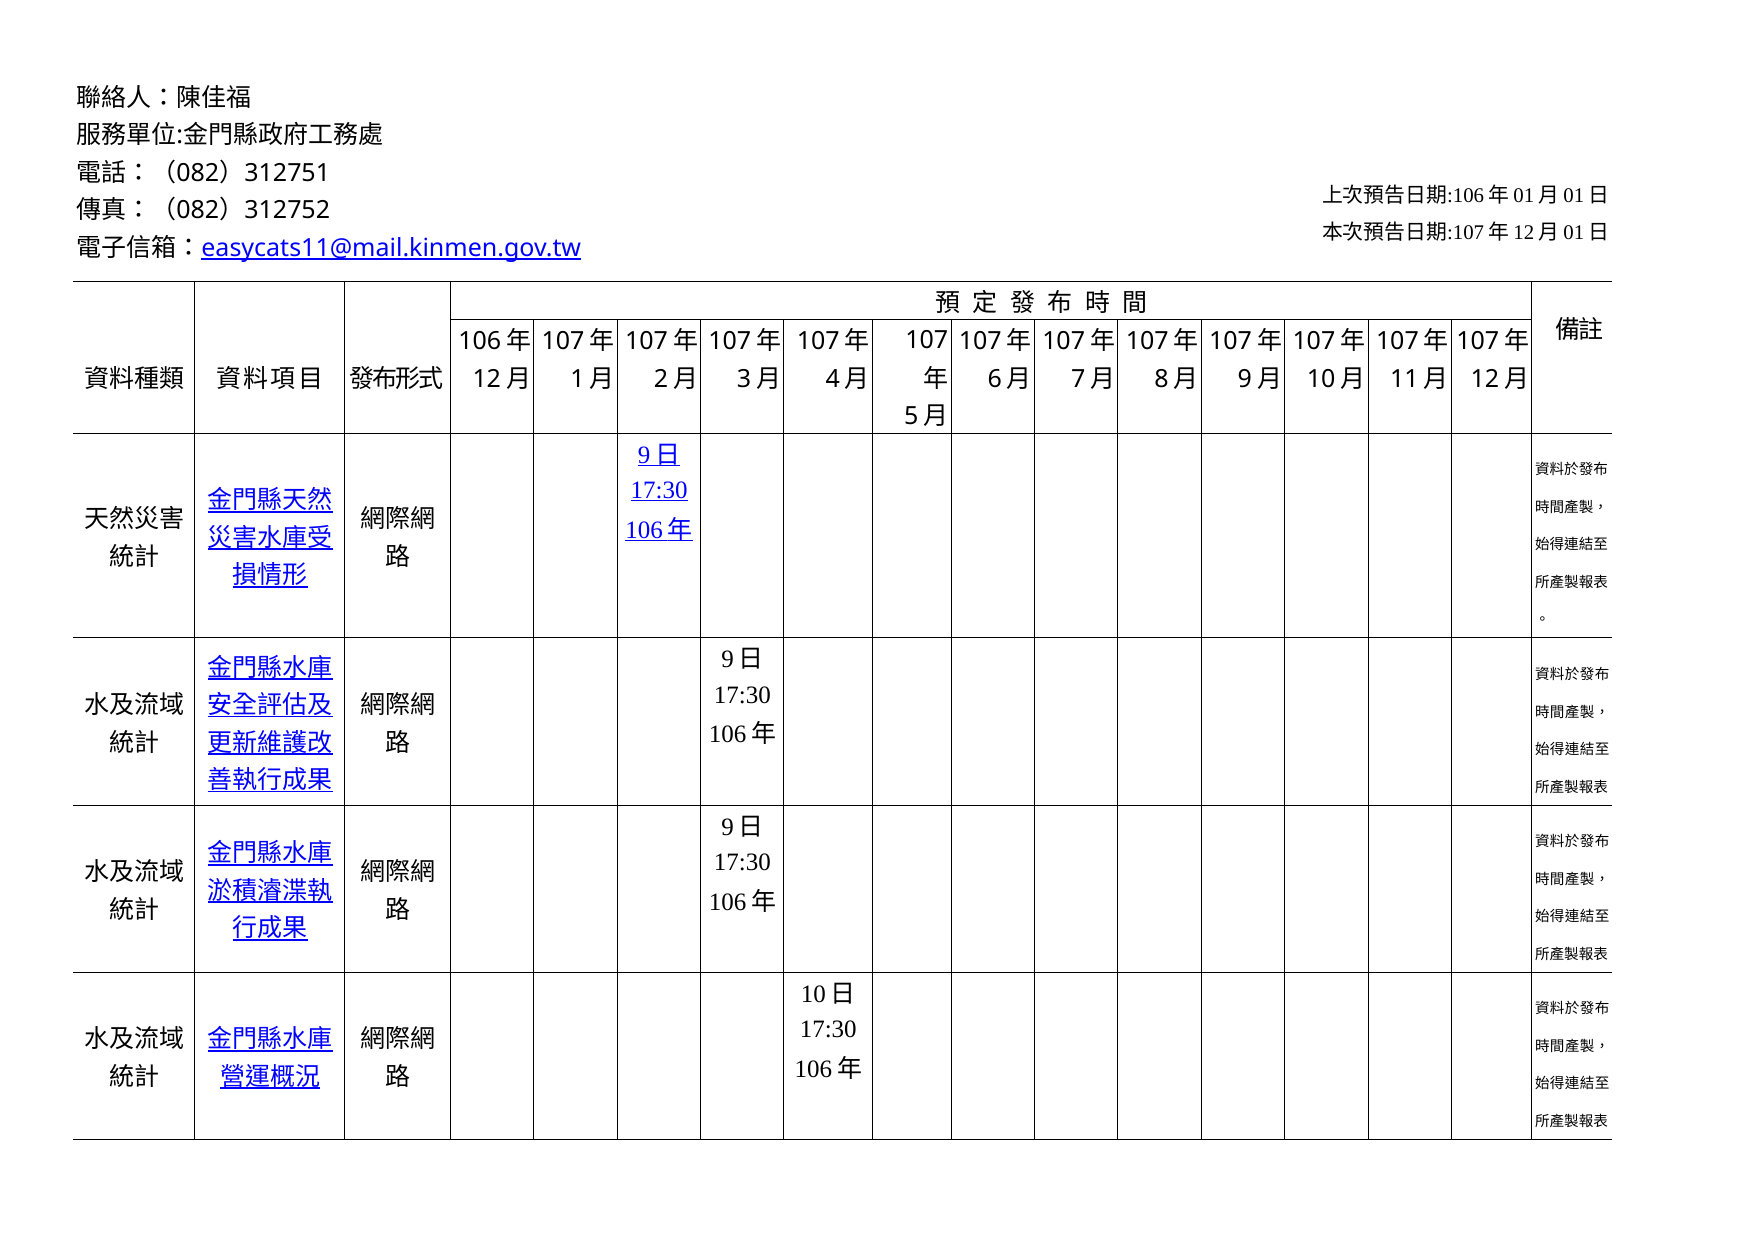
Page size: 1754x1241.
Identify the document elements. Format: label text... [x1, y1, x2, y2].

table_cell [195, 282, 344, 319]
table_cell [1118, 973, 1201, 1139]
table_cell 107年 8月 [1118, 320, 1201, 433]
table_cell [534, 638, 617, 804]
table_cell 金門縣水庫營運概況 [195, 973, 344, 1139]
table_cell [1285, 973, 1368, 1139]
table_cell [1118, 638, 1201, 804]
table_cell [1035, 973, 1117, 1139]
table_cell [1369, 806, 1451, 972]
table_cell [1452, 806, 1531, 972]
table_cell 107年 10月 [1285, 320, 1368, 433]
table_cell 天然災害統計 [73, 434, 194, 637]
table_cell [451, 434, 533, 637]
table_cell 9日 17:30 106年 [618, 434, 700, 637]
table_cell [451, 806, 533, 972]
table_cell 107年 1月 [534, 320, 617, 433]
table_cell 107年 7月 [1035, 320, 1117, 433]
table_cell [784, 434, 872, 637]
table_cell [1369, 973, 1451, 1139]
table_cell [873, 806, 951, 972]
table_cell 金門縣天然災害水庫受損情形 [195, 434, 344, 637]
table_cell [952, 638, 1034, 804]
table_header 聯絡人：陳佳福 服務單位:金門縣政府工務處 電話：（082）312751 傳真：（082）312752 電子信箱：easycats11@mail.kinmen.gov.tw [73, 76, 1238, 281]
table_cell [1035, 806, 1117, 972]
table_cell [784, 638, 872, 804]
table_cell 106年 12月 [451, 320, 533, 433]
table_cell [1035, 638, 1117, 804]
table_cell [1452, 434, 1531, 637]
table_cell [952, 973, 1034, 1139]
table_cell [873, 973, 951, 1139]
table_cell 資料項目 [195, 319, 344, 433]
table_cell 網際網路 [345, 806, 450, 972]
table_cell [1202, 638, 1284, 804]
table_cell 金門縣水庫安全評估及更新維護改善執行成果 [195, 638, 344, 804]
table_cell [873, 434, 951, 637]
table_cell [451, 973, 533, 1139]
table_cell 發布形式 [345, 319, 450, 433]
table_cell 107年 6月 [952, 320, 1034, 433]
table_cell 9日 17:30 106年 [701, 806, 783, 972]
table_cell [784, 806, 872, 972]
table_cell [1452, 973, 1531, 1139]
table_header 上次預告日期:106年01月01日 本次預告日期:107年12月01日 [1319, 76, 1612, 281]
table_cell 資料於發布時間產製，始得連結至所產製報表 [1532, 973, 1612, 1139]
table_cell [952, 806, 1034, 972]
table_cell 水及流域統計 [73, 806, 194, 972]
table_cell [534, 806, 617, 972]
table_cell 10日 17:30 106年 [784, 973, 872, 1139]
table_cell [1202, 973, 1284, 1139]
table_cell [1035, 434, 1117, 637]
table_cell 資料種類 [73, 319, 194, 433]
table_cell 網際網路 [345, 973, 450, 1139]
table_cell [1369, 434, 1451, 637]
table_header [1239, 76, 1319, 281]
table_cell [618, 806, 700, 972]
table_cell 網際網路 [345, 638, 450, 804]
table_cell 107年 4月 [784, 320, 872, 433]
table_cell [1202, 434, 1284, 637]
table_cell 備註 [1532, 282, 1612, 433]
table_cell [1118, 806, 1201, 972]
table_cell [701, 434, 783, 637]
table_cell 網際網路 [345, 434, 450, 637]
table_cell 水及流域統計 [73, 638, 194, 804]
table_cell 107年 11月 [1369, 320, 1451, 433]
table_cell 107年 5月 [873, 320, 951, 433]
table_cell [534, 434, 617, 637]
table_cell [618, 973, 700, 1139]
table_cell 資料於發布時間產製，始得連結至所產製報表 [1532, 638, 1612, 804]
table_cell [73, 282, 194, 319]
table_cell [1369, 638, 1451, 804]
table_cell 107年 2月 [618, 320, 700, 433]
table_cell [451, 638, 533, 804]
table_cell [618, 638, 700, 804]
table_cell 107年 9月 [1202, 320, 1284, 433]
table_cell [345, 282, 450, 319]
table_cell [1118, 434, 1201, 637]
table_cell [873, 638, 951, 804]
table_cell 金門縣水庫淤積濬渫執行成果 [195, 806, 344, 972]
table_cell [952, 434, 1034, 637]
table_cell 107年 12月 [1452, 320, 1531, 433]
table_cell [1285, 806, 1368, 972]
table_cell [1285, 434, 1368, 637]
table_cell [1285, 638, 1368, 804]
table_cell 107年 3月 [701, 320, 783, 433]
table_cell [1452, 638, 1531, 804]
table_cell [701, 973, 783, 1139]
table_cell [534, 973, 617, 1139]
table_cell 資料於發布時間產製，始得連結至所產製報表。 [1532, 434, 1612, 637]
table_cell 水及流域統計 [73, 973, 194, 1139]
table_cell 9日 17:30 106年 [701, 638, 783, 804]
table_cell [1202, 806, 1284, 972]
table_cell 資料於發布時間產製，始得連結至所產製報表 [1532, 806, 1612, 972]
table_cell 預 定 發 布 時 間 [451, 282, 1531, 319]
